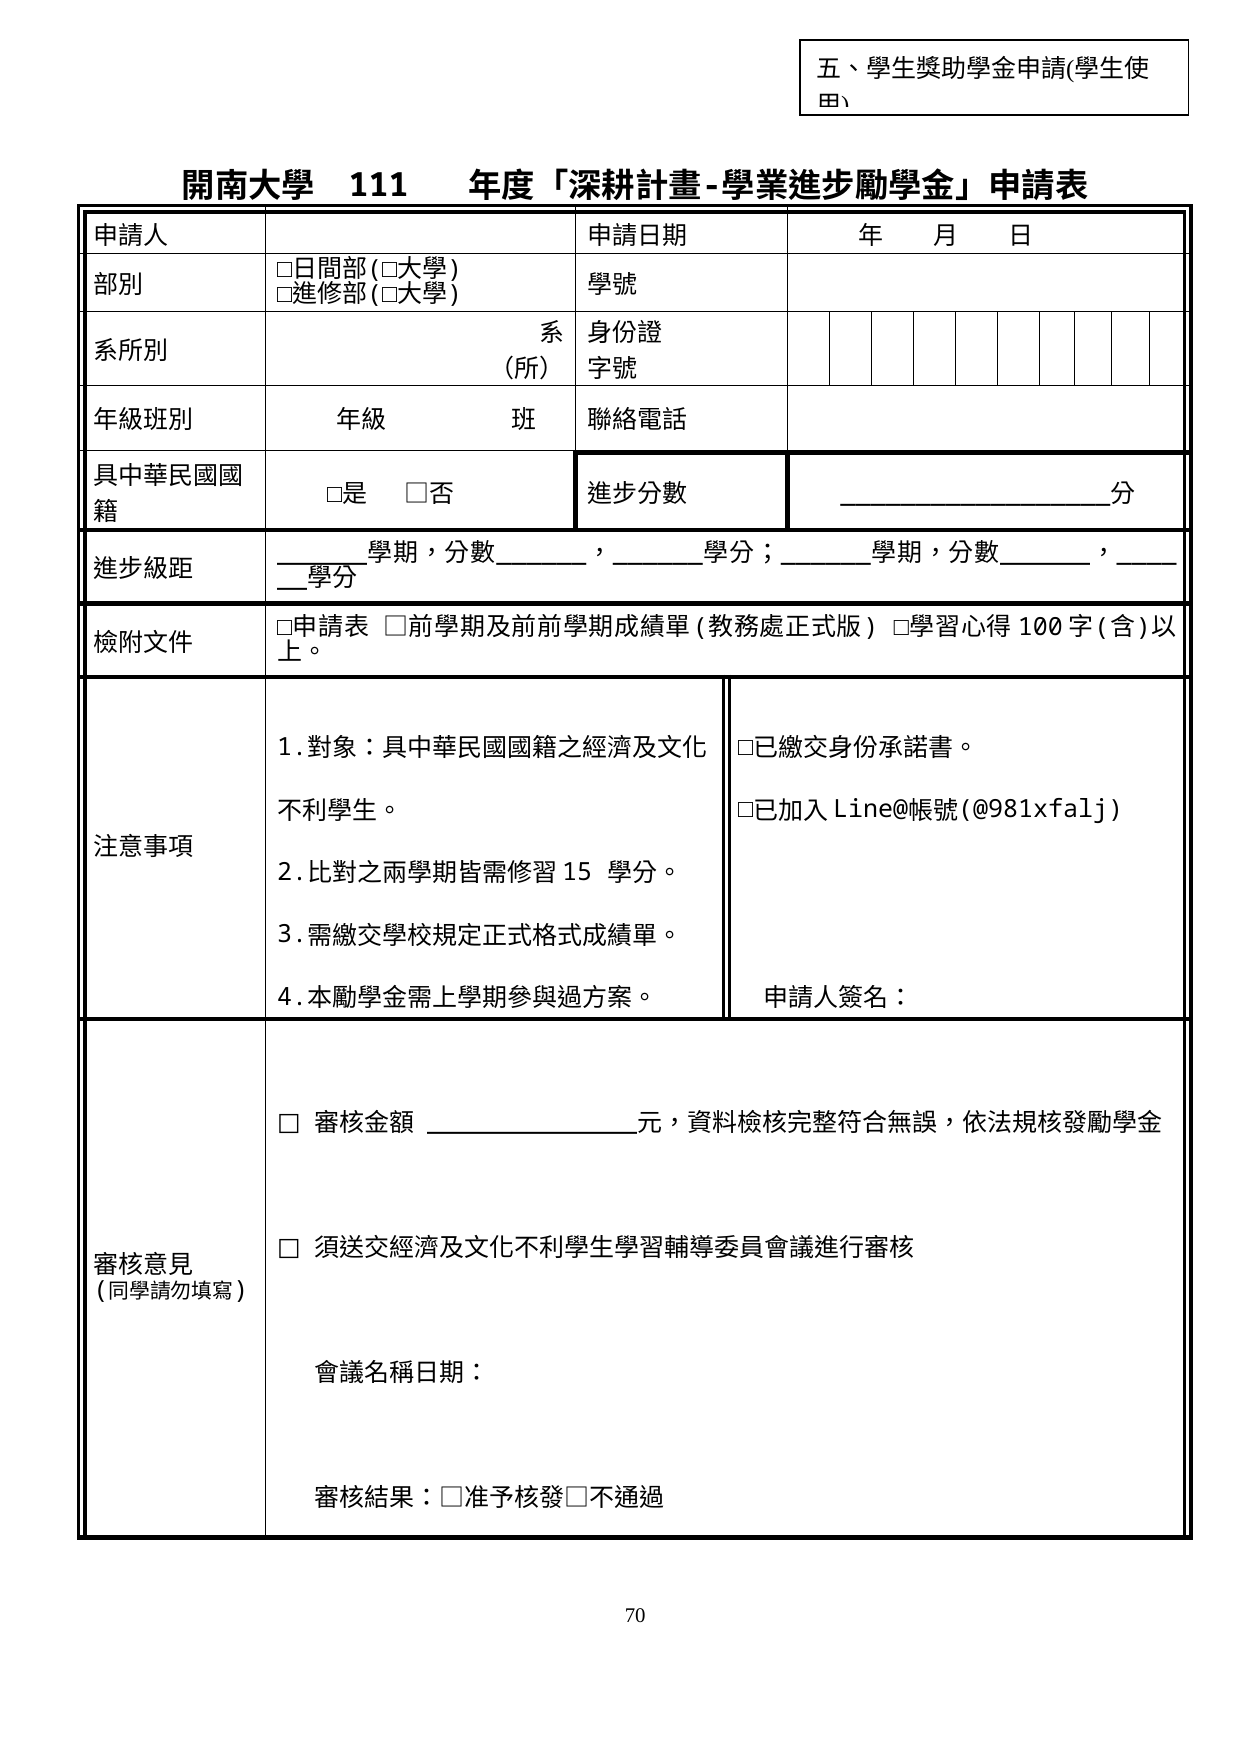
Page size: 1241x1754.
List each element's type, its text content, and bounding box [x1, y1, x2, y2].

table_cell 審核意見 (同學請勿填寫) [87, 1021, 265, 1535]
table_cell □已繳交身份承諾書。 □已加入Line@帳號(@981xfalj) 申請人簽名： [731, 679, 1183, 1017]
table_cell [914, 312, 955, 385]
table_cell 年級班別 [87, 386, 265, 450]
table_cell □是 □否 [266, 451, 573, 528]
table_cell 系所別 [87, 312, 265, 385]
table_cell 身份證 字號 [576, 312, 787, 385]
table_cell 1.對象：具中華民國國籍之經濟及文化不利學生。 2.比對之兩學期皆需修習15 學分。 3.需繳交學校規定正式格式成績單。 4.本勵學金需上學期參與過方案。 [266, 679, 722, 1017]
table_cell [830, 312, 871, 385]
table_cell [998, 312, 1039, 385]
table_cell [1040, 312, 1074, 385]
table_cell [956, 312, 997, 385]
table_cell 進步分數 [578, 455, 785, 528]
table_cell 學號 [576, 254, 787, 311]
text 開南大學 111 年度「深耕計畫-學業進步勵學金」申請表 [118, 142, 1152, 204]
table_cell [1112, 312, 1149, 385]
table_cell [788, 254, 1183, 311]
table_cell 進步級距 [87, 532, 265, 601]
table_cell 注意事項 [87, 679, 265, 1017]
table_cell □申請表 □前學期及前前學期成績單(教務處正式版) □學習心得100字(含)以上。 [266, 606, 1183, 674]
table_cell [1150, 312, 1183, 385]
table_cell __________________分 [790, 455, 1183, 528]
table_cell 部別 [87, 254, 265, 311]
table_cell □日間部(□大學) □進修部(□大學) [266, 254, 575, 311]
table_header 申請人 [82, 207, 265, 253]
table_cell 系（所） [266, 312, 575, 385]
table_cell [872, 312, 913, 385]
table_cell [788, 386, 1183, 450]
table_cell 檢附文件 [87, 606, 265, 674]
table_cell 具中華民國國籍 [87, 451, 265, 528]
table_cell 審核金額 ______________元，資料檢核完整符合無誤，依法規核發勵學金 須送交經濟及文化不利學生學習輔導委員會議進行審核 會議名稱日期： 審核結果：□准予核發□不通過 [266, 1021, 1183, 1535]
table_cell [1075, 312, 1111, 385]
table_header [266, 214, 575, 253]
table_header 年 月 日 [788, 207, 1188, 253]
table_cell 年級 班 [266, 386, 575, 450]
table_cell ______學期，分數______，______學分；______學期，分數______，______學分 [266, 532, 1183, 601]
table_cell [788, 312, 829, 385]
table_cell 聯絡電話 [576, 386, 787, 450]
table_header 申請日期 [576, 214, 787, 253]
